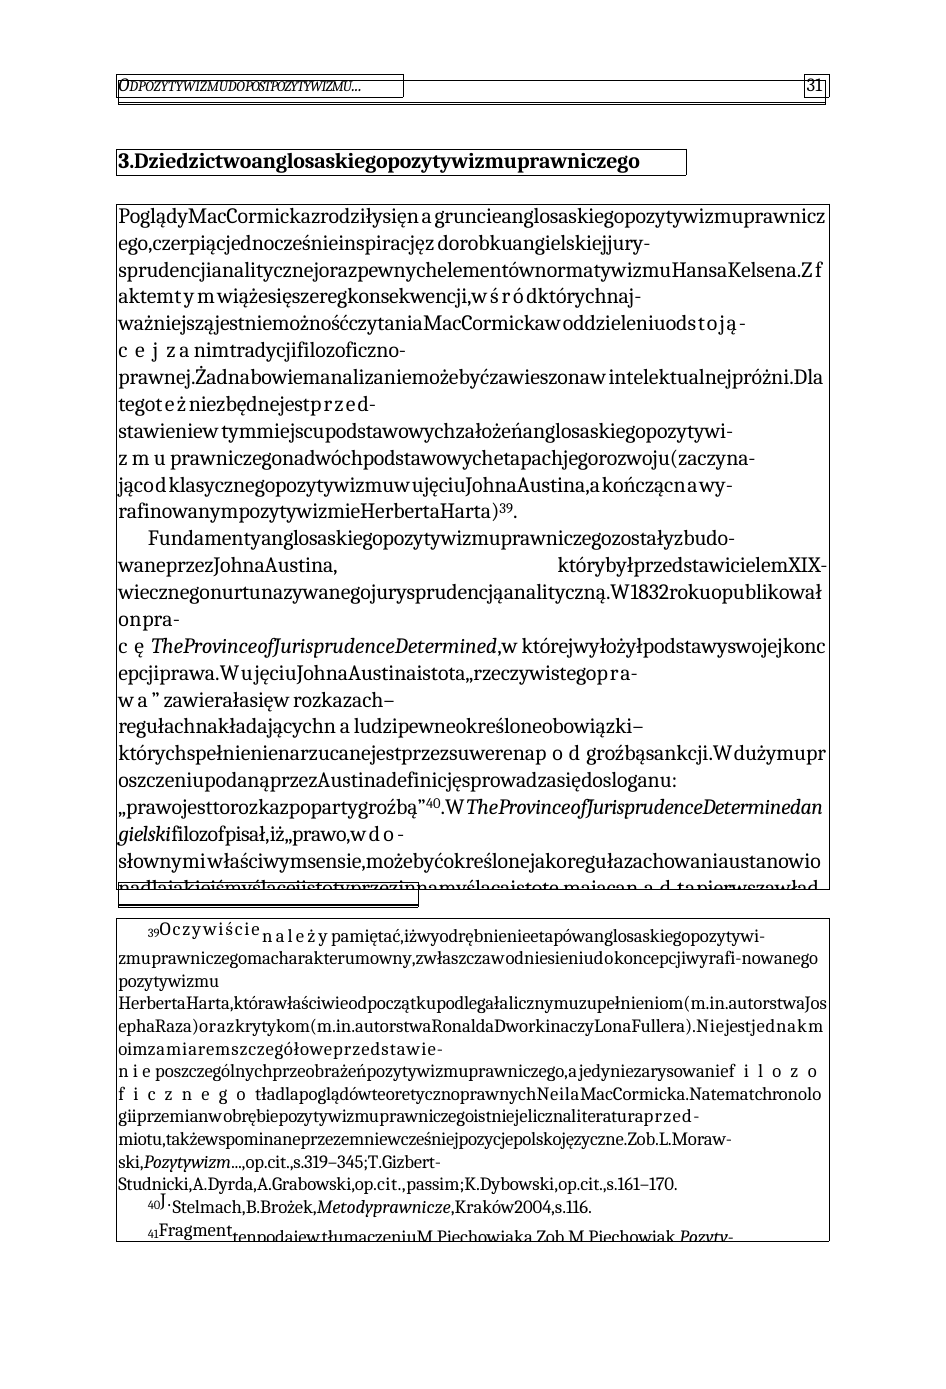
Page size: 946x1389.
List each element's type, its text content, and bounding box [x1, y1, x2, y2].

text PoglądyMacCormickazrodziłysięnagruncieanglosaskiegopozytywizmuprawniczego,czerpiącjednocześnieinspiracjęzdorobkuangielskiejjury-sprudencjianalitycznejorazpewnychelementównormatywizmuHansaKelsena.Zfaktemtymwiążesięszeregkonsekwencji,wśródktórychnaj-ważniejsząjestniemożnośćczytaniaMacCormickawoddzieleniuodstoją-cejzanimtradycjifilozoficzno-prawnej.Żadnabowiemanalizaniemożebyćzawieszonawintelektualnejpróżni.Dlategoteżniezbędnejestprzed-stawieniewtymmiejscupodstawowychzałożeńanglosaskiegopozytywi-zmuprawniczegonadwóchpodstawowychetapachjegorozwoju(zaczyna-jącodklasycznegopozytywizmuwujęciuJohnaAustina,akończącnawy-rafinowanympozytywizmieHerbertaHarta)39. [118, 205, 828, 524]
text ODPOZYTYWIZMUDOPOSTPOZYTYWIZMU... [119, 81, 403, 96]
text [118, 75, 403, 80]
text 40J.Stelmach,B.Brożek,Metodyprawnicze,Kraków2004,s.116. [148, 1196, 829, 1218]
text 31 [806, 75, 829, 96]
text 39Oczywiścienależypamiętać,iżwyodrębnienieetapówanglosaskiegopozytywi-zmuprawniczegomacharakterumowny,zwłaszczawodniesieniudokoncepcjiwyrafi-nowanego pozytywizmu HerbertaHarta,którawłaściwieodpoczątkupodlegałalicznymuzupełnieniom(m.in.autorstwaJosephaRaza)orazkrytykom(m.in.autorstwaRonaldaDworkinaczyLonaFullera).Niejestjednakmoimzamiaremszczegółoweprzedstawie-nieposzczególnychprzeobrażeńpozytywizmuprawniczego,ajedyniezarysowaniefilozoficznegotładlapoglądówteoretycznoprawnychNeilaMacCormicka.Natematchronologiiprzemianwobrębiepozytywizmuprawniczegoistniejelicznaliteraturaprzed-miotu,takżewspominaneprzezemniewcześniejpozycjepolskojęzyczne.Zob.L.Moraw-ski,Pozytywizm...,op.cit.,s.319–345;T.Gizbert-Studnicki,A.Dyrda,A.Grabowski,op.cit.,passim;K.Dybowski,op.cit.,s.161–170. [118, 919, 827, 1195]
text 41FragmenttenpodajęwtłumaczeniuM.Piechowiaka.Zob.M.Piechowiak,Pozyty-wizmprawniczy,[w:]Powszechnaencyklopediafilozofii,Lublin2007,s.421. [118, 1219, 827, 1241]
text 3.Dziedzictwoanglosaskiegopozytywizmuprawniczego [118, 150, 686, 173]
text Fundamentyanglosaskiegopozytywizmuprawniczegozostałyzbudo-waneprzezJohnaAustina, którybyłprzedstawicielemXIX-wiecznegonurtunazywanegojurysprudencjąanalityczną.W1832rokuopublikowałonpra-cęTheProvinceofJurisprudenceDetermined,wktórejwyłożyłpodstawyswojejkoncepcjiprawa.WujęciuJohnaAustinaistota„rzeczywistegopra-wa”zawierałasięwrozkazach–regułachnakładającychnaludzipewneokreśloneobowiązki–którychspełnienienarzucanejestprzezsuwerenapodgroźbąsankcji.WdużymuproszczeniupodanąprzezAustinadefinicjęsprowadzasiędosloganu:„prawojesttorozkazpopartygroźbą”40.WTheProvinceofJurisprudenceDeterminedangielskifilozofpisał,iż„prawo,wdo-słownymiwłaściwymsensie,możebyćokreślonejakoregułazachowaniaustanowionadlajakiejśmyślącejistotyprzezinnąmyślącąistotę,mającąnadtąpierwsząwładzę”41.TeoriaprawazawdzięczaAustinowitakżesłyn-nesformułowanie–przyjmowanejjużprzezJeremy’egoBenthama–tezy [118, 526, 828, 889]
